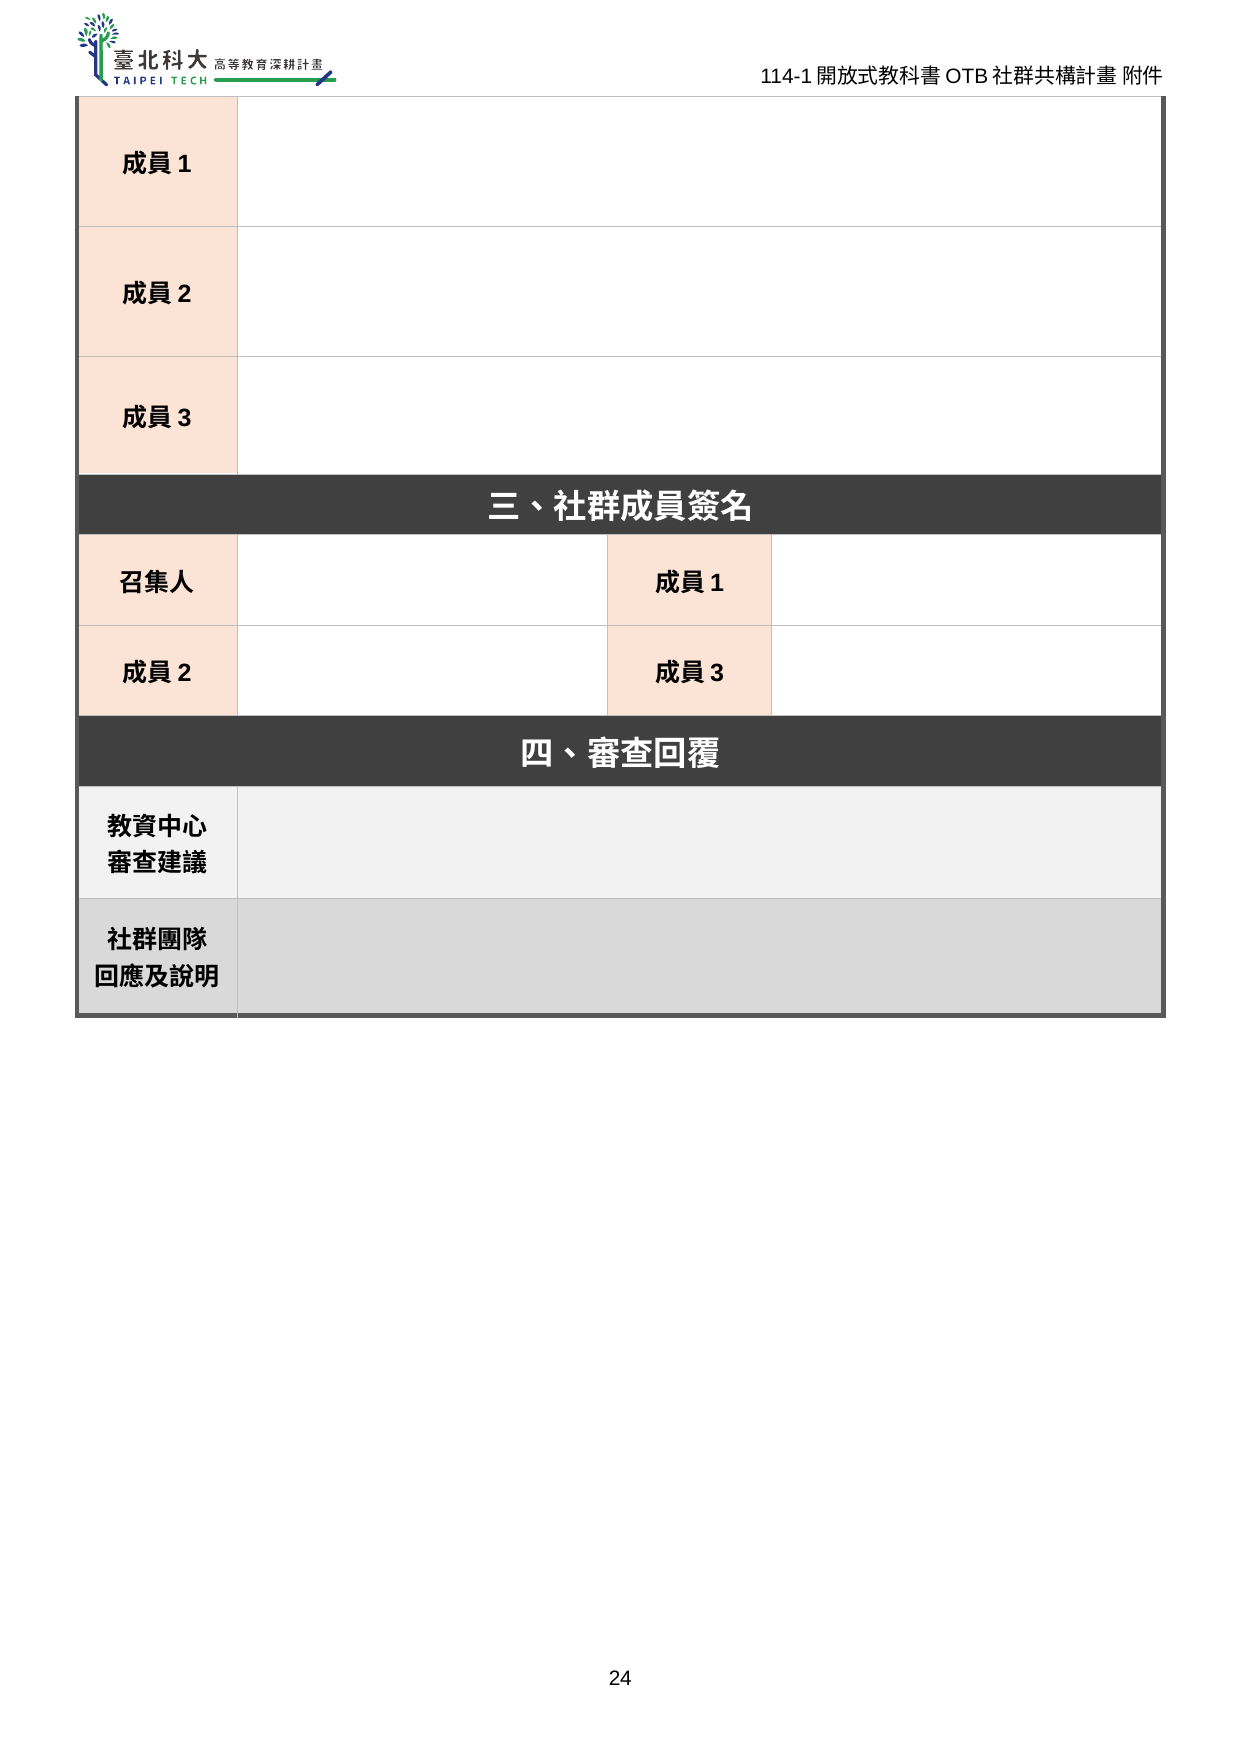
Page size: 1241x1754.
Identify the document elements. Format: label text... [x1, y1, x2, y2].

table_cell 教資中心 審查建議 [79, 787, 237, 898]
table_cell [238, 357, 1161, 473]
table_cell 成員1 [79, 97, 237, 226]
table_cell 成員2 [79, 626, 237, 715]
table_cell [238, 227, 1161, 356]
table_cell 四、審查回覆 [79, 716, 1161, 786]
table_cell 成員1 [608, 535, 771, 625]
table_cell 召集人 [79, 535, 237, 625]
table_cell 社群團隊 回應及說明 [79, 899, 237, 1013]
table_cell 三、社群成員簽名 [79, 475, 1161, 534]
table_cell 成員3 [79, 357, 237, 473]
table_cell 成員2 [79, 227, 237, 356]
table_cell [238, 626, 607, 715]
table_cell [772, 535, 1161, 625]
table_cell [772, 626, 1161, 715]
table_cell [238, 899, 1161, 1013]
table_cell [238, 787, 1161, 898]
table_cell 成員3 [608, 626, 771, 715]
table_cell [238, 535, 607, 625]
table_cell [238, 97, 1161, 226]
